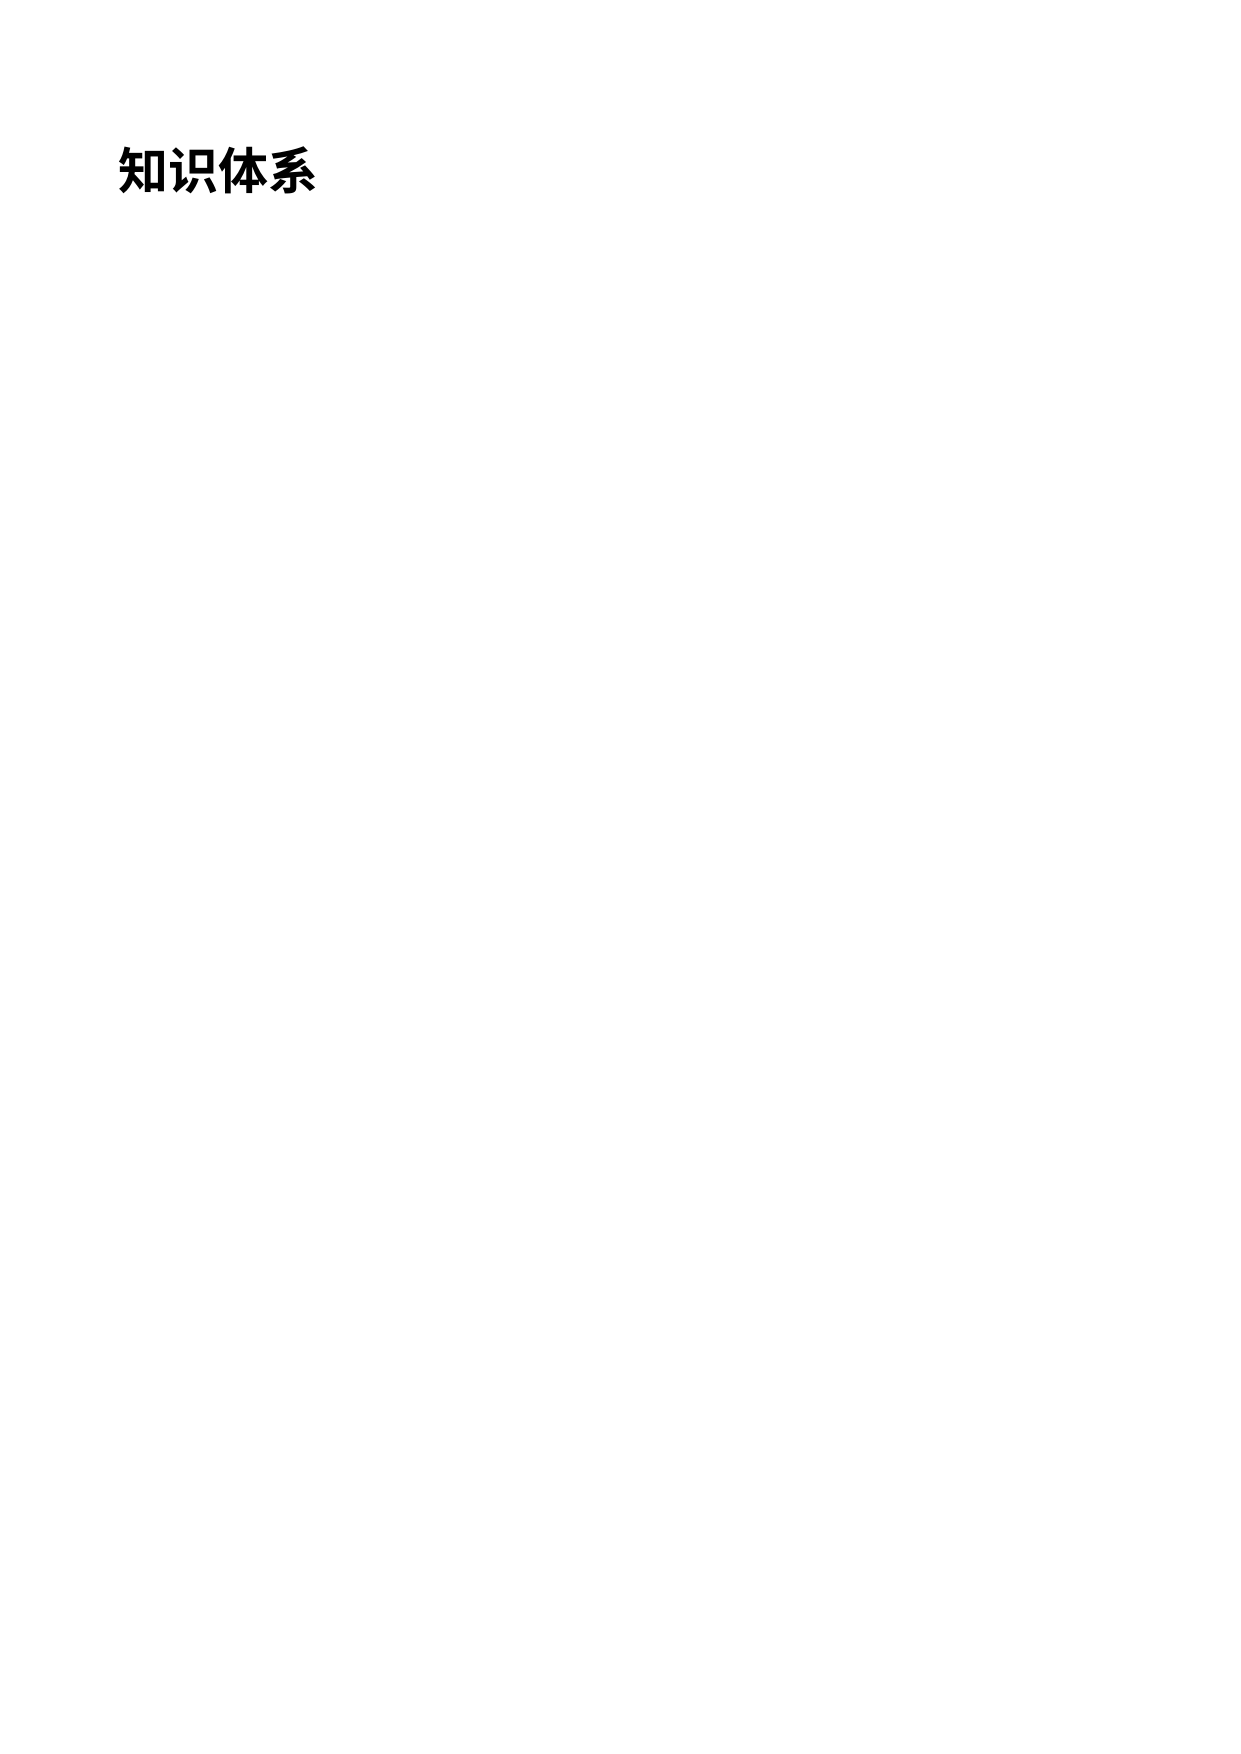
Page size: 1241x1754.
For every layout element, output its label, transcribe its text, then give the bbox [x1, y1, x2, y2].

subtitle 知识体系 [118, 143, 1122, 201]
